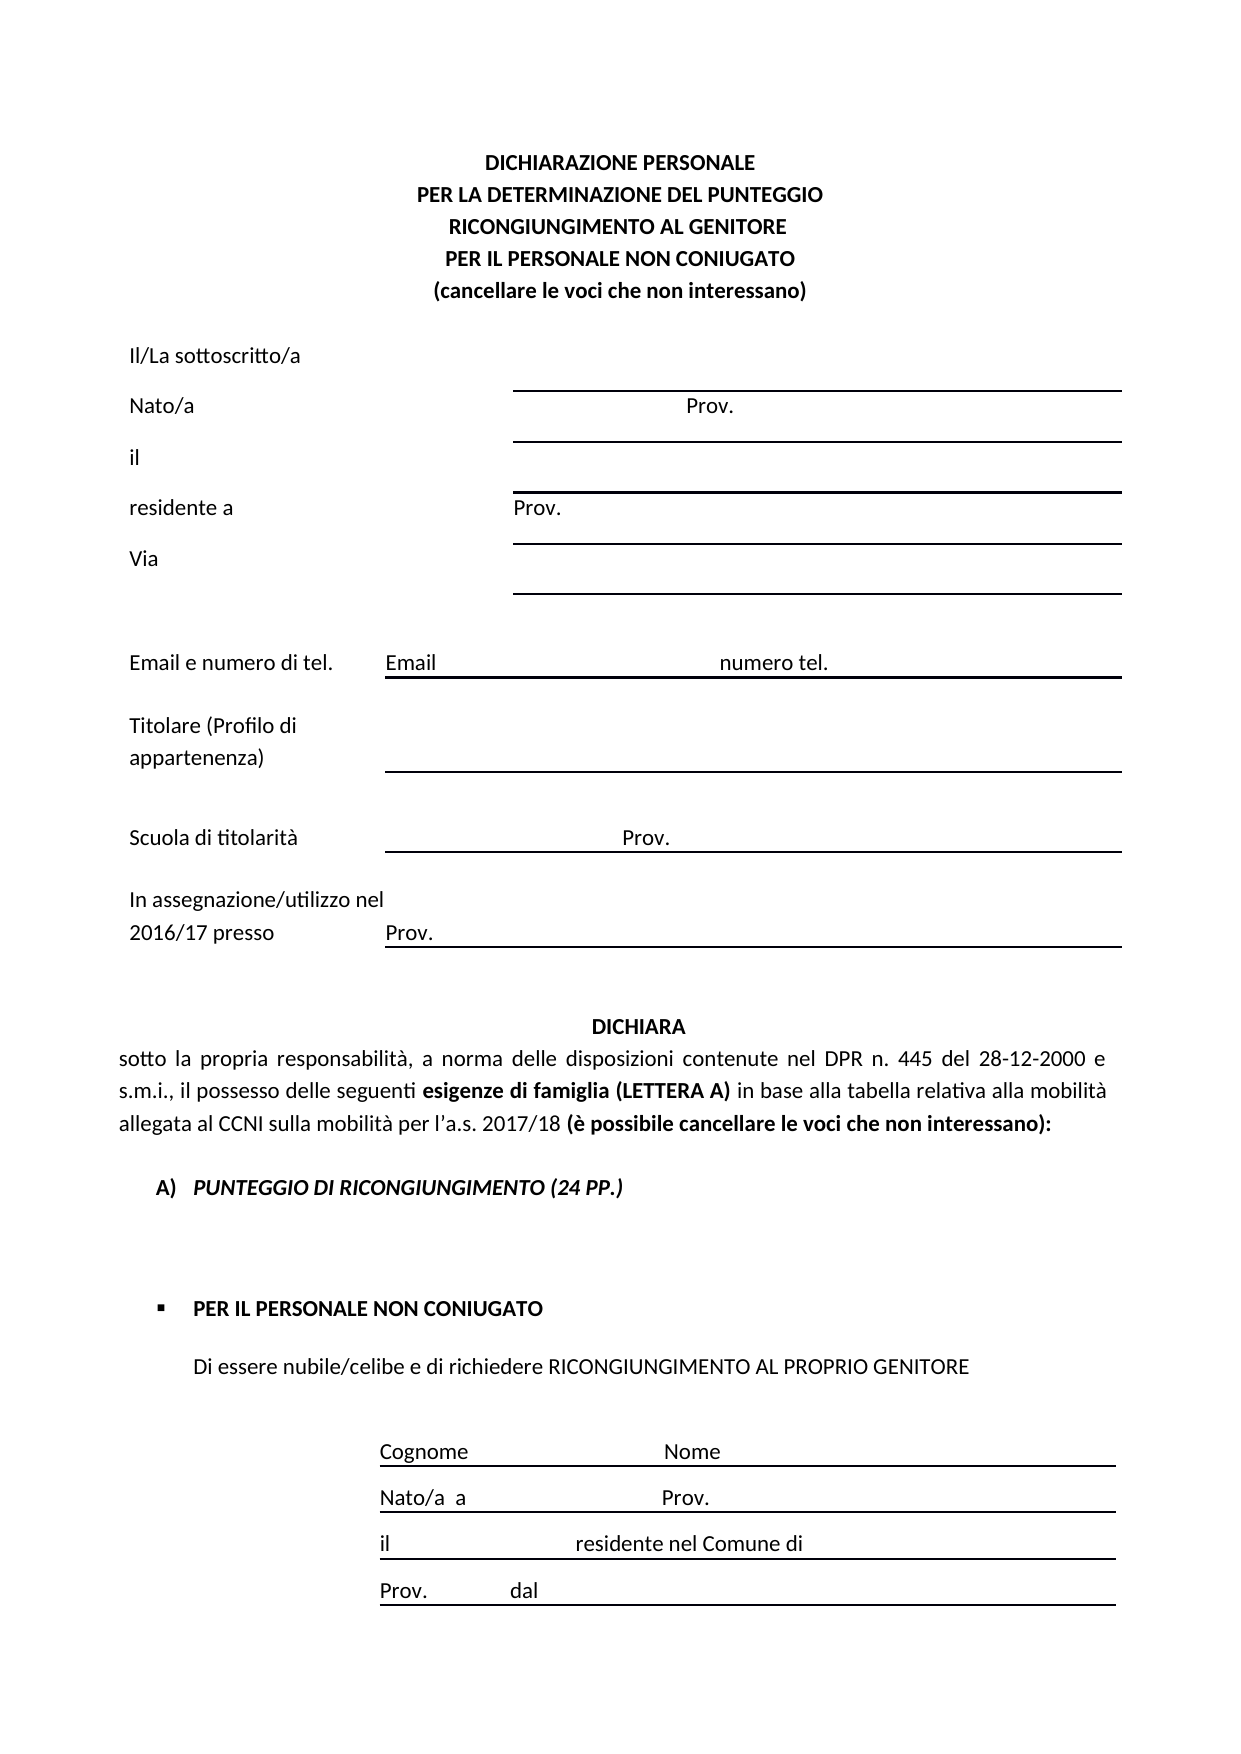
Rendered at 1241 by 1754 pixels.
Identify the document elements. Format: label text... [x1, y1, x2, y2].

table_cell Nato/a [129, 390, 513, 441]
text DICHIARAZIONE PERSONALE [118, 148, 1122, 176]
text DICHIARA [592, 1012, 1122, 1040]
text PER LA DETERMINAZIONE DEL PUNTEGGIO [118, 180, 1122, 208]
table_cell [513, 545, 1122, 593]
table_cell [385, 679, 1122, 771]
table_header [513, 341, 1122, 389]
table_cell Nato/a a Prov. [380, 1467, 1116, 1511]
table_cell Prov. dal [380, 1560, 1116, 1604]
table_header Email e numero di tel. [129, 649, 385, 676]
text (cancellare le voci che non interessano) [118, 276, 1122, 304]
list Di essere nubile/celibe e di richiedere RICONGIUNGIMENTO AL PROPRIO GENITORE [193, 1352, 1122, 1380]
table_cell Prov. [513, 392, 1122, 441]
table_cell il [129, 441, 513, 491]
table_header Scuola di titolarità [129, 805, 385, 851]
table_header [380, 1409, 1116, 1437]
table_header In assegnazione/utilizzo nel 2016/17 presso [129, 885, 385, 946]
table_cell Cognome Nome [380, 1437, 1116, 1465]
table_cell Via [129, 543, 513, 593]
table_cell residente a [129, 491, 513, 542]
list PUNTEGGIO DI RICONGIUNGIMENTO (24 PP.) [156, 1173, 1122, 1201]
table_cell Prov. [513, 494, 1122, 542]
table_cell il residente nel Comune di [380, 1513, 1116, 1557]
text PER IL PERSONALE NON CONIUGATO [118, 244, 1122, 272]
table_header Email numero tel. [385, 649, 1122, 676]
table_header Il/La sottoscritto/a [129, 341, 513, 389]
text sotto la propria responsabilità, a norma delle disposizioni contenute nel DPR n. 445 del 28-12-2000 e s.m.i., il possesso delle seguenti esigenze di famiglia (LETTERA A) in base alla tabella relativa alla mobilità allegata al CCNI sulla mobilità per l’a.s. 2017/18 (è possibile cancellare le voci che non interessano): [119, 1044, 1107, 1137]
list PER IL PERSONALE NON CONIUGATO [156, 1294, 1122, 1323]
table_header Prov. [385, 805, 1122, 851]
table_cell Titolare (Profilo di appartenenza) [129, 676, 385, 771]
table_cell [513, 443, 1122, 491]
text RICONGIUNGIMENTO AL GENITORE [118, 212, 1122, 240]
table_header Prov. [385, 885, 1122, 946]
